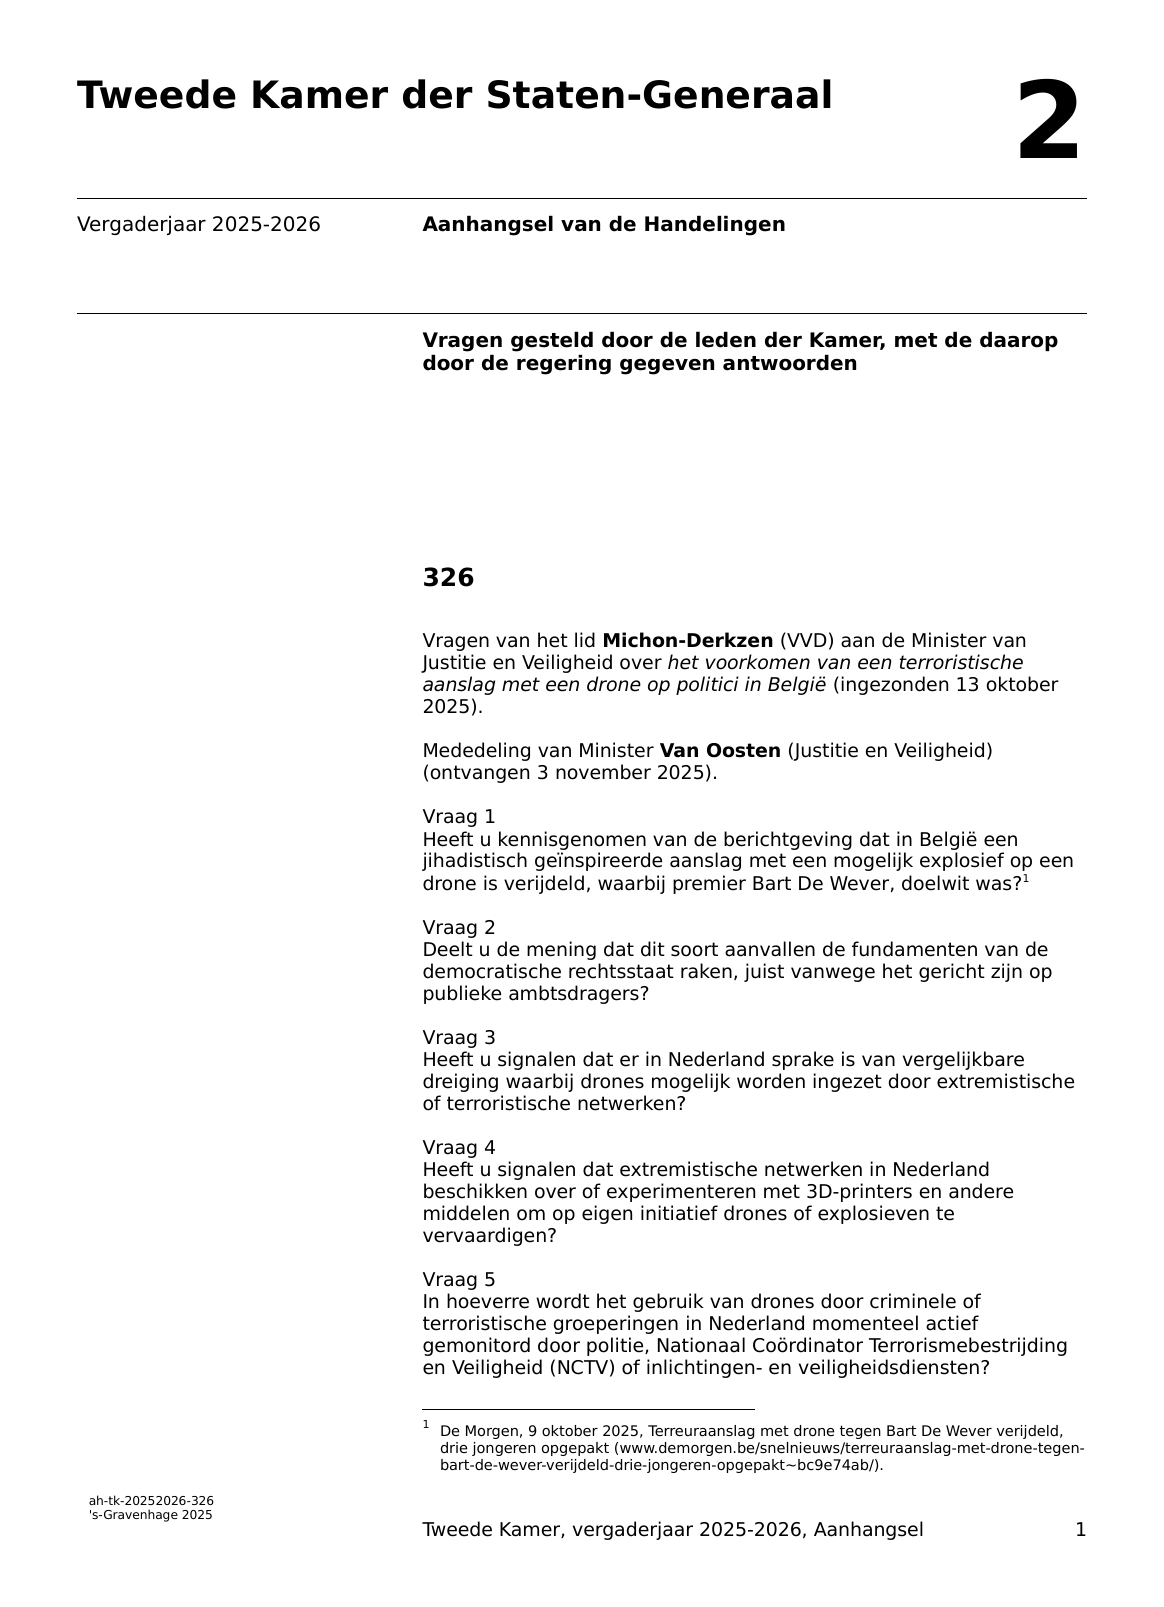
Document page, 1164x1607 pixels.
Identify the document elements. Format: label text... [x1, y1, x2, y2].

text Vraag 4 [422, 1137, 1087, 1159]
text Heeft u kennisgenomen van de berichtgeving dat in België een jihadistisch geïnspireerde aanslag met een mogelijk explosief op een drone is verijdeld, waarbij premier Bart De Wever, doelwit was? [422, 828, 1087, 894]
text De Morgen, 9 oktober 2025, Terreuraanslag met drone tegen Bart De Wever verijdeld, drie jongeren opgepakt (www.demorgen.be/snelnieuws/terreuraanslag-met-drone-tegen-bart-de-wever-verijdeld-drie-jongeren-opgepakt~bc9e74ab/). [422, 1418, 1087, 1474]
table_header 2 [886, 59, 1087, 198]
text Vraag 2 [422, 917, 1087, 938]
text Heeft u signalen dat extremistische netwerken in Nederland beschikken over of experimenteren met 3D-printers en andere middelen om op eigen initiatief drones of explosieven te vervaardigen? [422, 1159, 1087, 1247]
text 's-Gravenhage 2025 [88, 1508, 323, 1522]
text Vraag 1 [422, 806, 1087, 828]
table_cell Aanhangsel van de Handelingen [422, 199, 1087, 313]
text In hoeverre wordt het gebruik van drones door criminele of terroristische groeperingen in Nederland momenteel actief gemonitord door politie, Nationaal Coördinator Terrorismebestrijding en Veiligheid (NCTV) of inlichtingen- en veiligheidsdiensten? [422, 1291, 1087, 1379]
text Mededeling van Minister Van Oosten (Justitie en Veiligheid) (ontvangen 3 november 2025). [422, 740, 1087, 784]
table_header Tweede Kamer der Staten-Generaal [77, 59, 886, 198]
table_cell [77, 314, 422, 375]
text Deelt u de mening dat dit soort aanvallen de fundamenten van de democratische rechtsstaat raken, juist vanwege het gericht zijn op publieke ambtsdragers? [422, 938, 1087, 1004]
text Vraag 5 [422, 1269, 1087, 1291]
text Heeft u signalen dat er in Nederland sprake is van vergelijkbare dreiging waarbij drones mogelijk worden ingezet door extremistische of terroristische netwerken? [422, 1049, 1087, 1114]
table_cell Vergaderjaar 2025-2026 [77, 199, 422, 313]
text ah-tk-20252026-326 [88, 1494, 323, 1508]
text Vraag 3 [422, 1027, 1087, 1049]
text Vragen van het lid Michon-Derkzen (VVD) aan de Minister van Justitie en Veiligheid over het voorkomen van een terroristische aanslag met een drone op politici in België (ingezonden 13 oktober 2025). [422, 630, 1087, 718]
text 326 [422, 563, 1087, 592]
table_cell Vragen gesteld door de leden der Kamer, met de daarop door de regering gegeven antwoorden [422, 314, 1087, 375]
